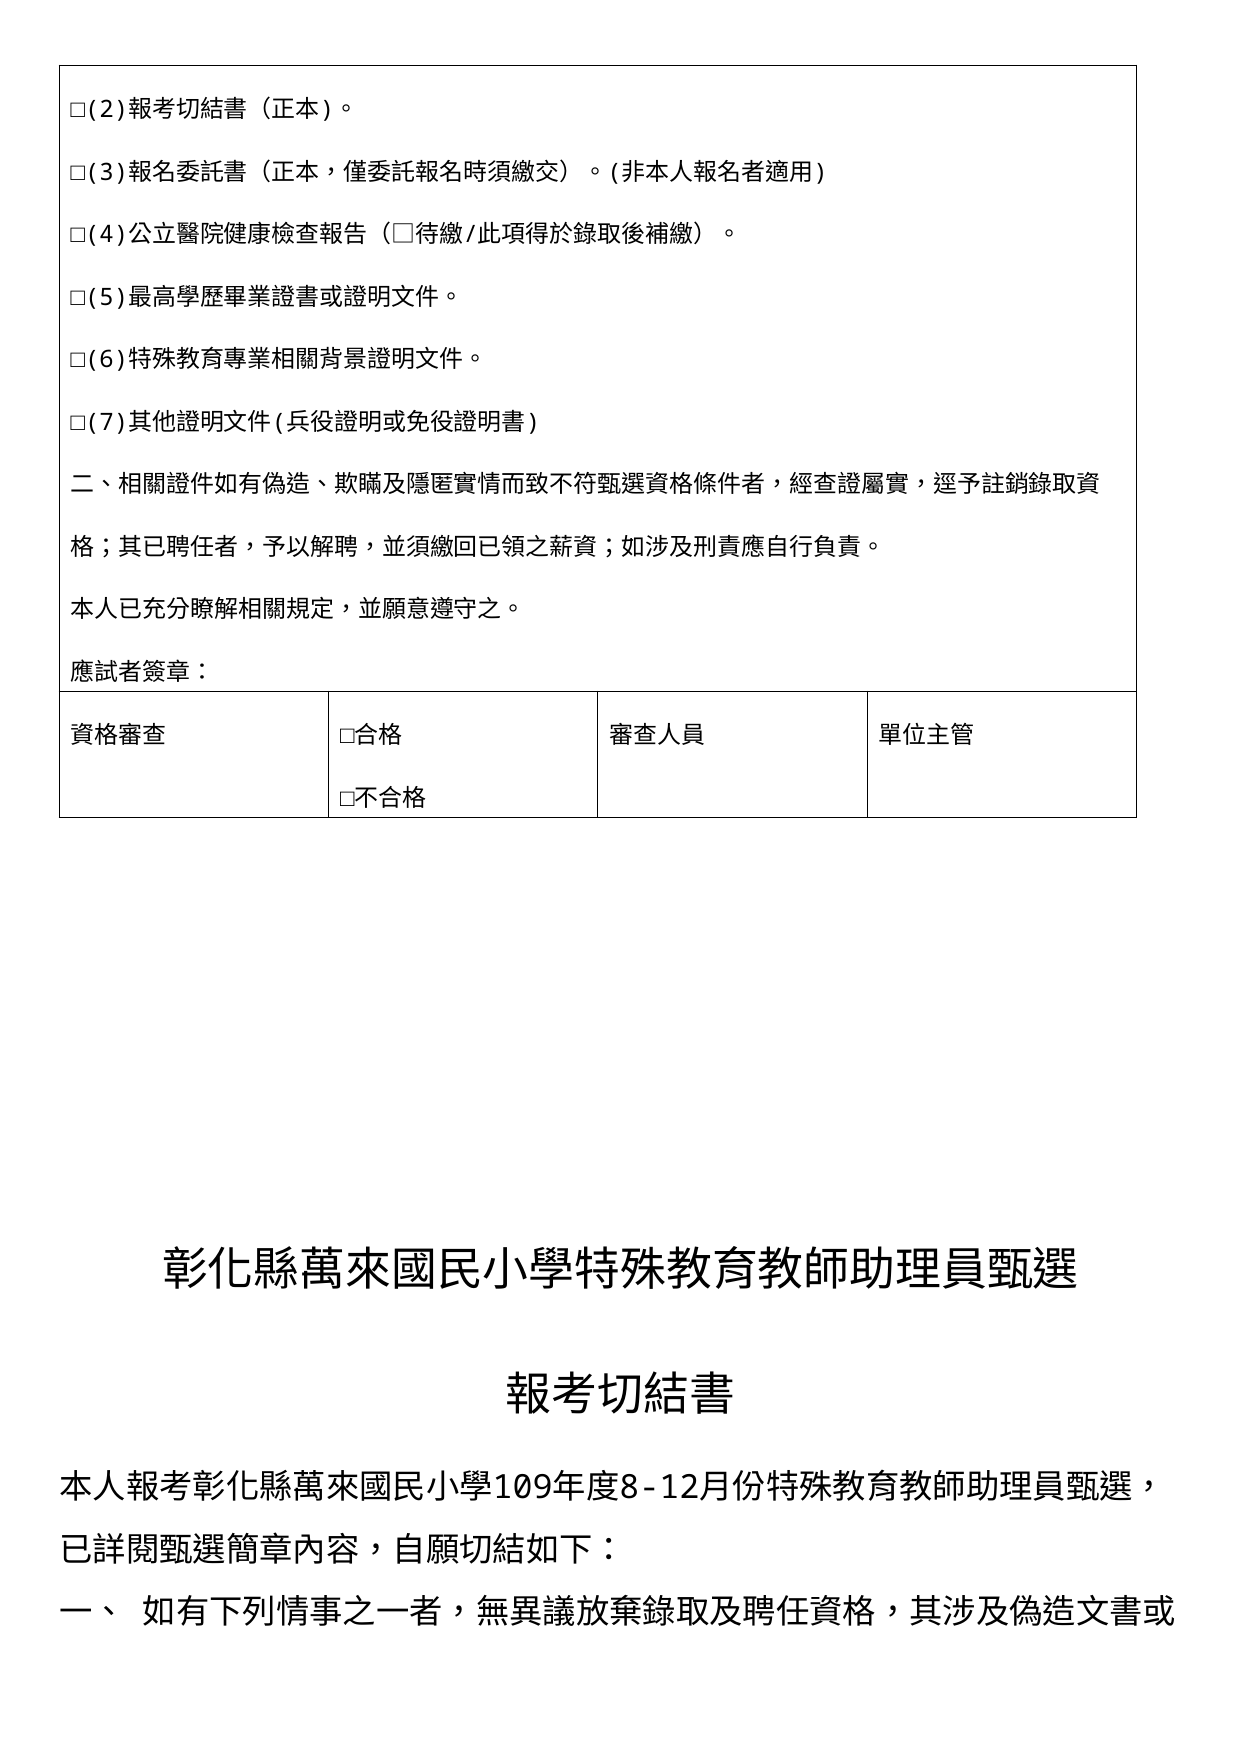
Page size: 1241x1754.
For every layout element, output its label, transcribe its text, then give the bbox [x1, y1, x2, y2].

table_cell □(2)報考切結書（正本)。 □(3)報名委託書（正本，僅委託報名時須繳交）。(非本人報名者適用) □(4)公立醫院健康檢查報告（□待繳/此項得於錄取後補繳）。 □(5)最高學歷畢業證書或證明文件。 □(6)特殊教育專業相關背景證明文件。 □(7)其他證明文件(兵役證明或免役證明書) 二、相關證件如有偽造、欺瞞及隱匿實情而致不符甄選資格條件者，經查證屬實，逕予註銷錄取資格；其已聘任者，予以解聘，並須繳回已領之薪資；如涉及刑責應自行負責。 本人已充分瞭解相關規定，並願意遵守之。 應試者簽章： [60, 66, 1136, 691]
text 彰化縣萬來國民小學特殊教育教師助理員甄選 [59, 1193, 1181, 1318]
text 報考切結書 [59, 1318, 1181, 1443]
table_cell 審查人員 [598, 692, 867, 817]
table_cell 資格審查 [60, 692, 328, 817]
text 一、 如有下列情事之一者，無異議放棄錄取及聘任資格，其涉及偽造文書或 [59, 1568, 1181, 1630]
table_cell 單位主管 [868, 692, 1136, 817]
table_cell □合格 □不合格 [329, 692, 597, 817]
text 本人報考彰化縣萬來國民小學109年度8-12月份特殊教育教師助理員甄選，已詳閱甄選簡章內容，自願切結如下： [59, 1443, 1181, 1568]
